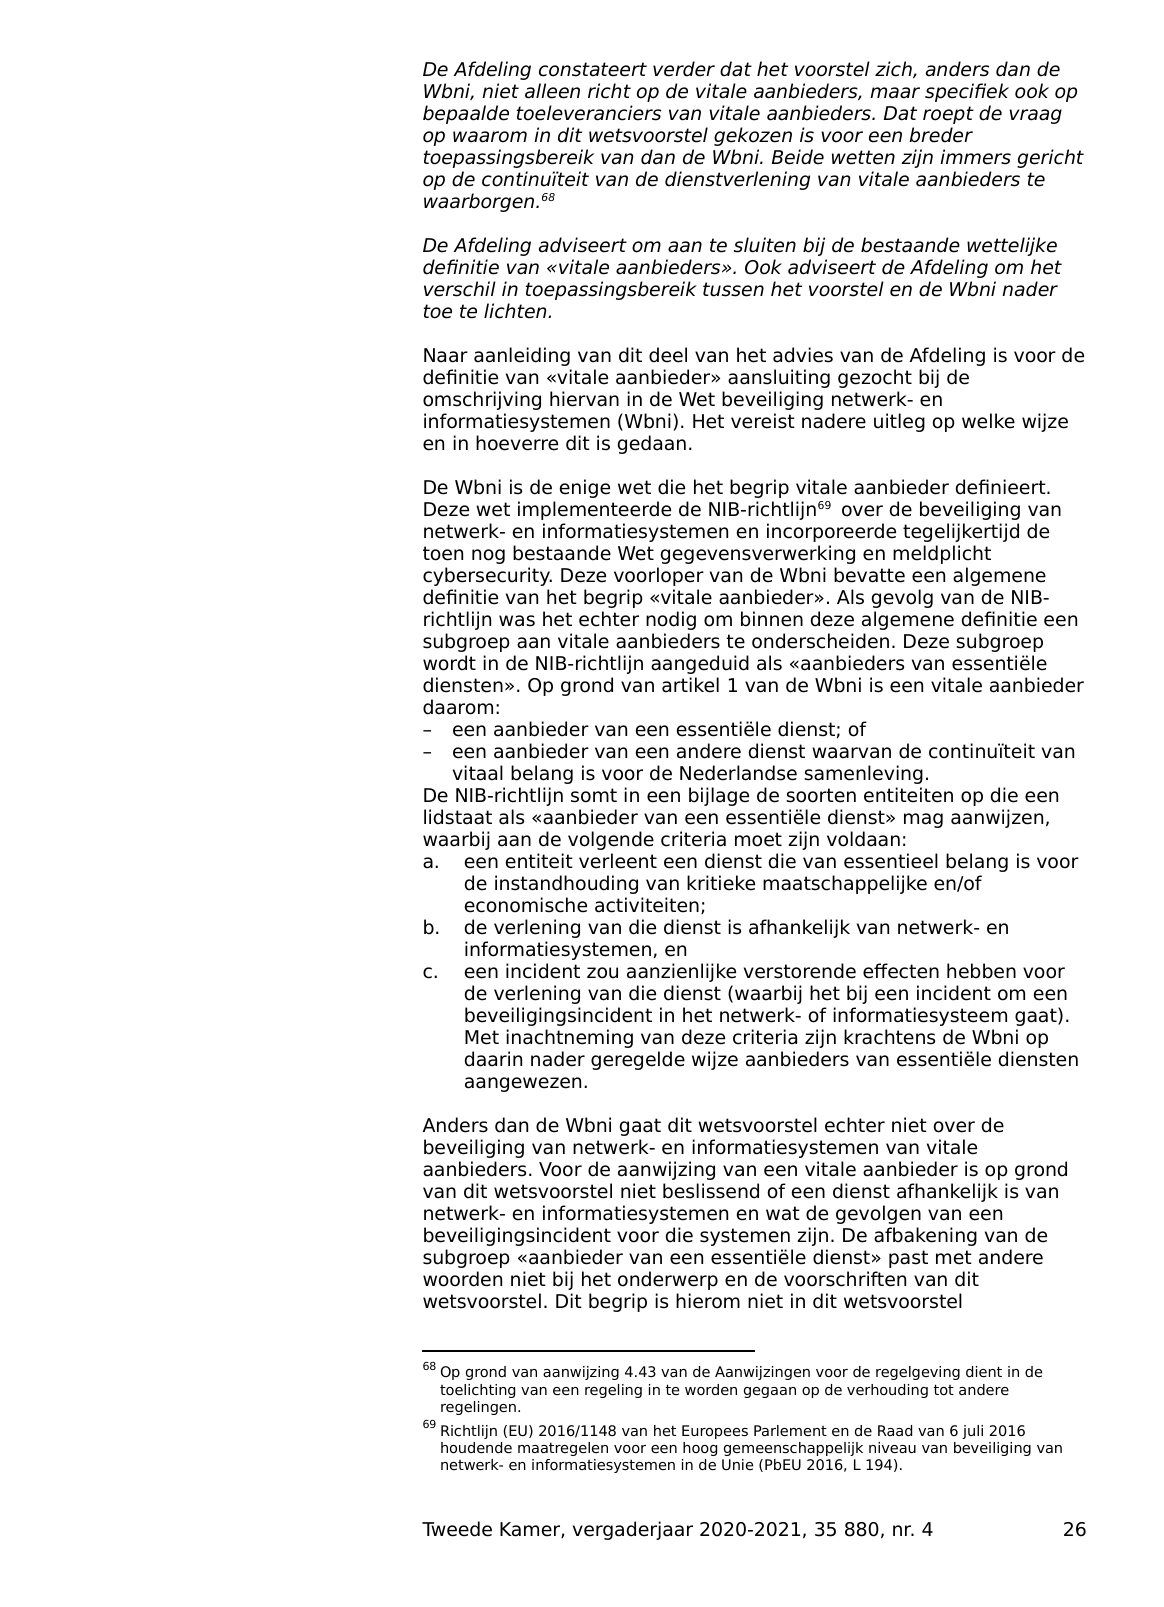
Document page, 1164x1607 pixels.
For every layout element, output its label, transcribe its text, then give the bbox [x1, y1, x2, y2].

text De Wbni is de enige wet die het begrip vitale aanbieder definieert. Deze wet implementeerde de NIB-richtlijn over de beveiliging van netwerk- en informatiesystemen en incorporeerde tegelijkertijd de toen nog bestaande Wet gegevensverwerking en meldplicht cybersecurity. Deze voorloper van de Wbni bevatte een algemene definitie van het begrip «vitale aanbieder». Als gevolg van de NIB-richtlijn was het echter nodig om binnen deze algemene definitie een subgroep aan vitale aanbieders te onderscheiden. Deze subgroep wordt in de NIB-richtlijn aangeduid als «aanbieders van essentiële diensten». Op grond van artikel 1 van de Wbni is een vitale aanbieder daarom: [422, 477, 1087, 719]
text a. een entiteit verleent een dienst die van essentieel belang is voor de instandhouding van kritieke maatschappelijke en/of economische activiteiten; [422, 851, 1087, 917]
text De NIB-richtlijn somt in een bijlage de soorten entiteiten op die een lidstaat als «aanbieder van een essentiële dienst» mag aanwijzen, waarbij aan de volgende criteria moet zijn voldaan: [422, 785, 1087, 851]
text De Afdeling constateert verder dat het voorstel zich, anders dan de Wbni, niet alleen richt op de vitale aanbieders, maar specifiek ook op bepaalde toeleveranciers van vitale aanbieders. Dat roept de vraag op waarom in dit wetsvoorstel gekozen is voor een breder toepassingsbereik van dan de Wbni. Beide wetten zijn immers gericht op de continuïteit van de dienstverlening van vitale aanbieders te waarborgen. [422, 59, 1087, 213]
text Op grond van aanwijzing 4.43 van de Aanwijzingen voor de regelgeving dient in de toelichting van een regeling in te worden gegaan op de verhouding tot andere regelingen. [422, 1360, 1087, 1416]
text Richtlijn (EU) 2016/1148 van het Europees Parlement en de Raad van 6 juli 2016 houdende maatregelen voor een hoog gemeenschappelijk niveau van beveiliging van netwerk- en informatiesystemen in de Unie (PbEU 2016, L 194). [422, 1418, 1087, 1474]
text De Afdeling adviseert om aan te sluiten bij de bestaande wettelijke definitie van «vitale aanbieders». Ook adviseert de Afdeling om het verschil in toepassingsbereik tussen het voorstel en de Wbni nader toe te lichten. [422, 235, 1087, 323]
text – een aanbieder van een essentiële dienst; of [422, 719, 1087, 741]
text Naar aanleiding van dit deel van het advies van de Afdeling is voor de definitie van «vitale aanbieder» aansluiting gezocht bij de omschrijving hiervan in de Wet beveiliging netwerk- en informatiesystemen (Wbni). Het vereist nadere uitleg op welke wijze en in hoeverre dit is gedaan. [422, 345, 1087, 455]
text Anders dan de Wbni gaat dit wetsvoorstel echter niet over de beveiliging van netwerk- en informatiesystemen van vitale aanbieders. Voor de aanwijzing van een vitale aanbieder is op grond van dit wetsvoorstel niet beslissend of een dienst afhankelijk is van netwerk- en informatiesystemen en wat de gevolgen van een beveiligingsincident voor die systemen zijn. De afbakening van de subgroep «aanbieder van een essentiële dienst» past met andere woorden niet bij het onderwerp en de voorschriften van dit wetsvoorstel. Dit begrip is hierom niet in dit wetsvoorstel [422, 1115, 1087, 1313]
text c. een incident zou aanzienlijke verstorende effecten hebben voor de verlening van die dienst (waarbij het bij een incident om een beveiligingsincident in het netwerk- of informatiesysteem gaat). Met inachtneming van deze criteria zijn krachtens de Wbni op daarin nader geregelde wijze aanbieders van essentiële diensten aangewezen. [422, 961, 1087, 1093]
text b. de verlening van die dienst is afhankelijk van netwerk- en informatiesystemen, en [422, 917, 1087, 961]
text – een aanbieder van een andere dienst waarvan de continuïteit van vitaal belang is voor de Nederlandse samenleving. [422, 741, 1087, 785]
